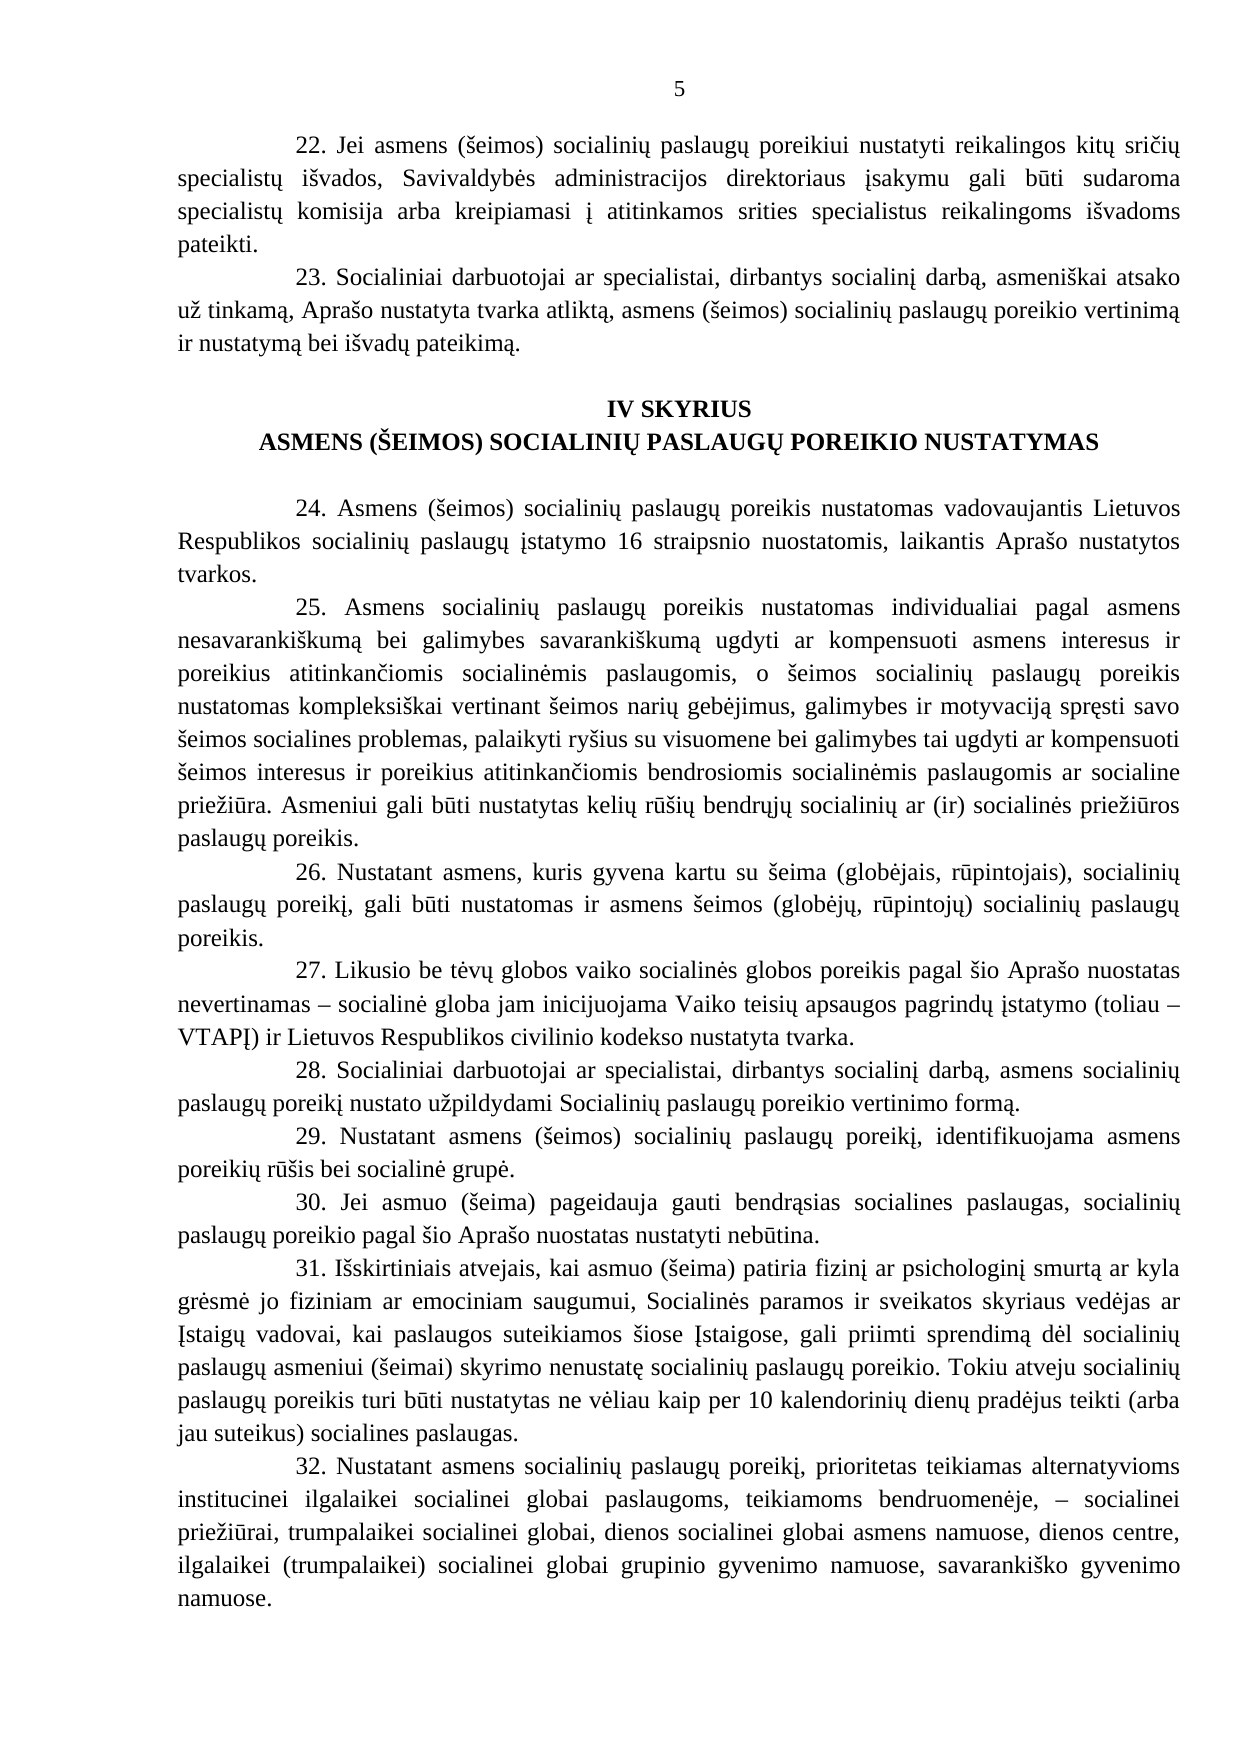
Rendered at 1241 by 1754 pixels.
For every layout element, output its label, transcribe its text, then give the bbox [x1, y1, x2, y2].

text 30. Jei asmuo (šeima) pageidauja gauti bendrąsias socialines paslaugas, socialinių paslaugų poreikio pagal šio Aprašo nuostatas nustatyti nebūtina. [177, 1187, 1181, 1248]
text 28. Socialiniai darbuotojai ar specialistai, dirbantys socialinį darbą, asmens socialinių paslaugų poreikį nustato užpildydami Socialinių paslaugų poreikio vertinimo formą. [177, 1055, 1181, 1116]
text 31. Išskirtiniais atvejais, kai asmuo (šeima) patiria fizinį ar psichologinį smurtą ar kyla grėsmė jo fiziniam ar emociniam saugumui, Socialinės paramos ir sveikatos skyriaus vedėjas ar Įstaigų vadovai, kai paslaugos suteikiamos šiose Įstaigose, gali priimti sprendimą dėl socialinių paslaugų asmeniui (šeimai) skyrimo nenustatę socialinių paslaugų poreikio. Tokiu atveju socialinių paslaugų poreikis turi būti nustatytas ne vėliau kaip per 10 kalendorinių dienų pradėjus teikti (arba jau suteikus) socialines paslaugas. [177, 1253, 1181, 1447]
text 26. Nustatant asmens, kuris gyvena kartu su šeima (globėjais, rūpintojais), socialinių paslaugų poreikį, gali būti nustatomas ir asmens šeimos (globėjų, rūpintojų) socialinių paslaugų poreikis. [177, 857, 1181, 951]
text 24. Asmens (šeimos) socialinių paslaugų poreikis nustatomas vadovaujantis Lietuvos Respublikos socialinių paslaugų įstatymo 16 straipsnio nuostatomis, laikantis Aprašo nustatytos tvarkos. [177, 493, 1181, 588]
text 22. Jei asmens (šeimos) socialinių paslaugų poreikiui nustatyti reikalingos kitų sričių specialistų išvados, Savivaldybės administracijos direktoriaus įsakymu gali būti sudaroma specialistų komisija arba kreipiamasi į atitinkamos srities specialistus reikalingoms išvadoms pateikti. [177, 130, 1181, 258]
text 27. Likusio be tėvų globos vaiko socialinės globos poreikis pagal šio Aprašo nuostatas nevertinamas – socialinė globa jam inicijuojama Vaiko teisių apsaugos pagrindų įstatymo (toliau – VTAPĮ) ir Lietuvos Respublikos civilinio kodekso nustatyta tvarka. [177, 956, 1181, 1050]
text 29. Nustatant asmens (šeimos) socialinių paslaugų poreikį, identifikuojama asmens poreikių rūšis bei socialinė grupė. [177, 1121, 1181, 1182]
text 32. Nustatant asmens socialinių paslaugų poreikį, prioritetas teikiamas alternatyvioms institucinei ilgalaikei socialinei globai paslaugoms, teikiamoms bendruomenėje, – socialinei priežiūrai, trumpalaikei socialinei globai, dienos socialinei globai asmens namuose, dienos centre, ilgalaikei (trumpalaikei) socialinei globai grupinio gyvenimo namuose, savarankiško gyvenimo namuose. [177, 1451, 1181, 1612]
text 25. Asmens socialinių paslaugų poreikis nustatomas individualiai pagal asmens nesavarankiškumą bei galimybes savarankiškumą ugdyti ar kompensuoti asmens interesus ir poreikius atitinkančiomis socialinėmis paslaugomis, o šeimos socialinių paslaugų poreikis nustatomas kompleksiškai vertinant šeimos narių gebėjimus, galimybes ir motyvaciją spręsti savo šeimos socialines problemas, palaikyti ryšius su visuomene bei galimybes tai ugdyti ar kompensuoti šeimos interesus ir poreikius atitinkančiomis bendrosiomis socialinėmis paslaugomis ar socialine priežiūra. Asmeniui gali būti nustatytas kelių rūšių bendrųjų socialinių ar (ir) socialinės priežiūros paslaugų poreikis. [177, 592, 1181, 852]
text 23. Socialiniai darbuotojai ar specialistai, dirbantys socialinį darbą, asmeniškai atsako už tinkamą, Aprašo nustatyta tvarka atliktą, asmens (šeimos) socialinių paslaugų poreikio vertinimą ir nustatymą bei išvadų pateikimą. [177, 262, 1181, 357]
text IV SKYRIUS [177, 394, 1181, 423]
text ASMENS (ŠEIMOS) SOCIALINIŲ PASLAUGŲ POREIKIO NUSTATYMAS [177, 427, 1181, 456]
